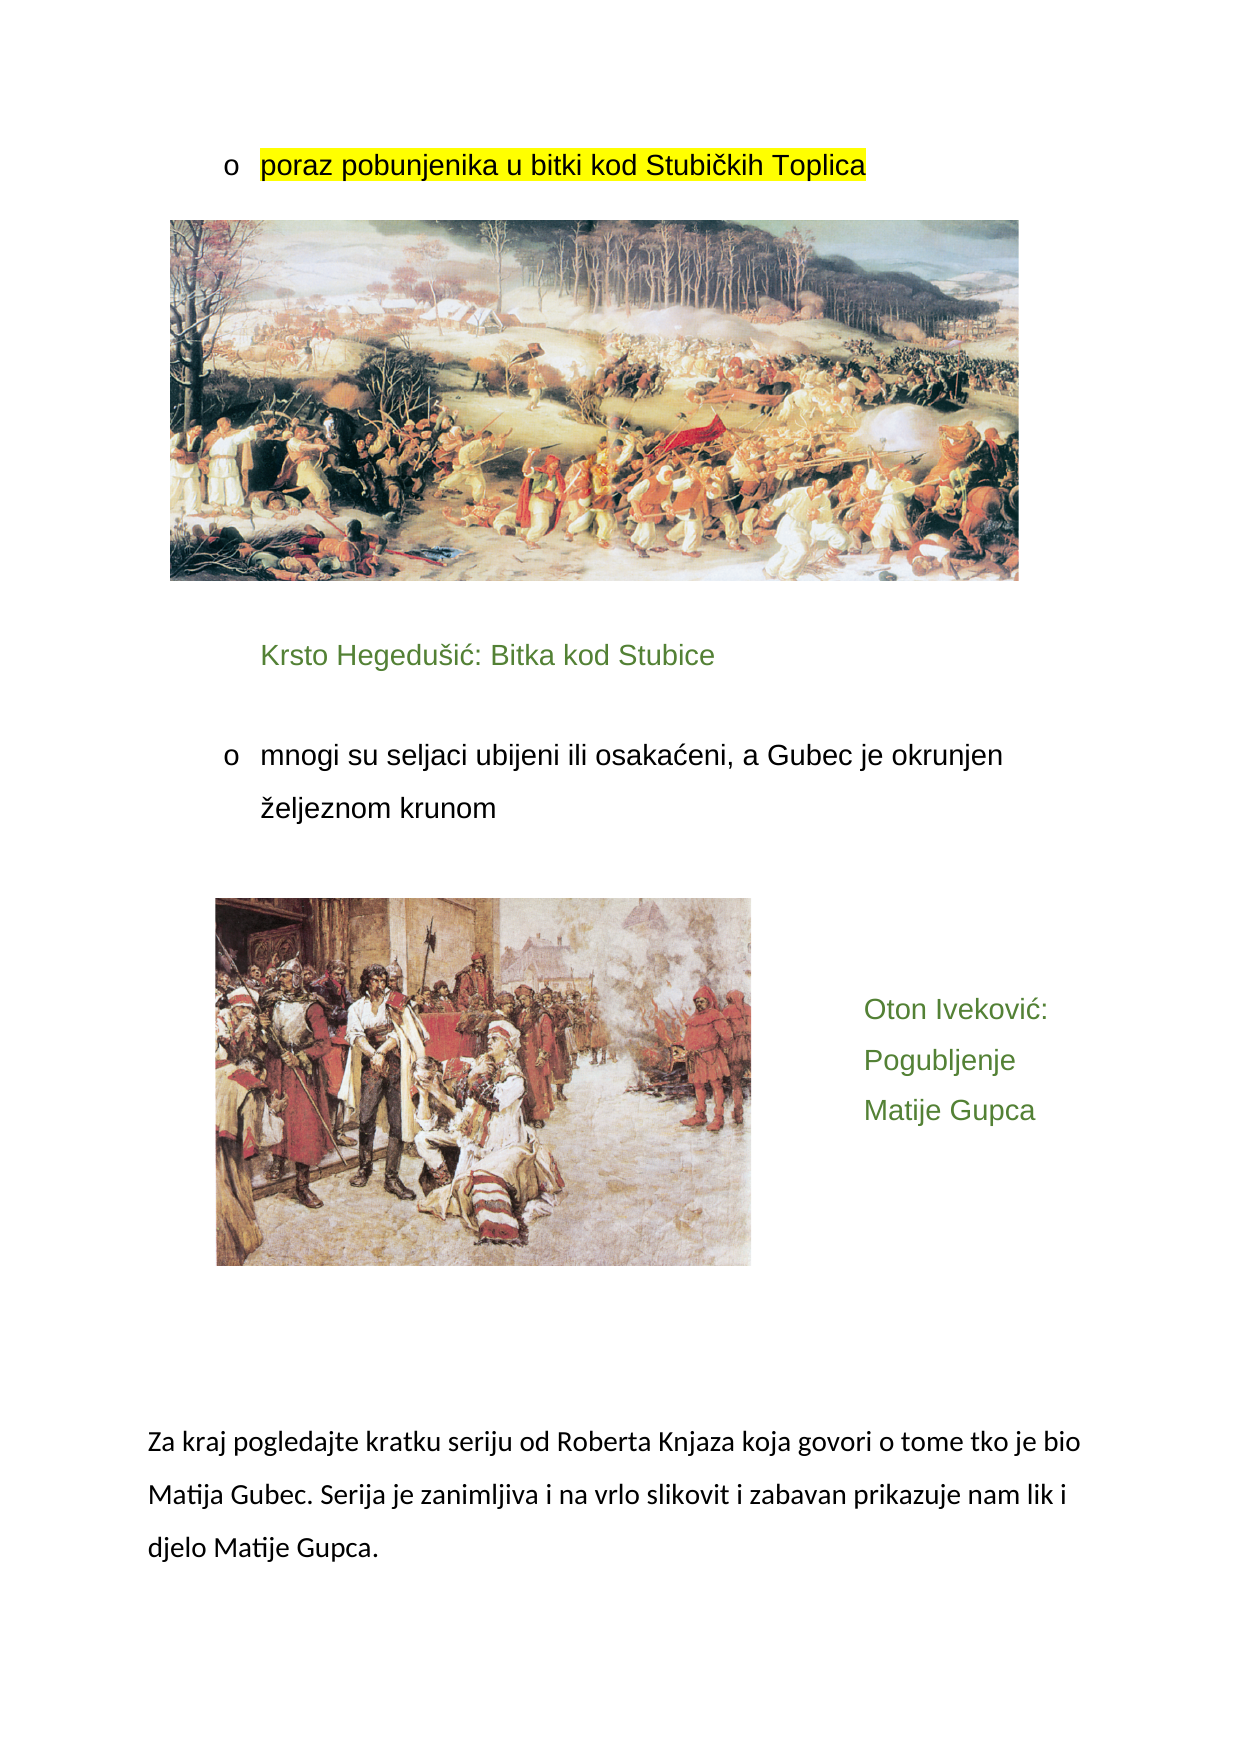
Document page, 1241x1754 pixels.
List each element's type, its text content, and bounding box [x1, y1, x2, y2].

text Krsto Hegedušić: Bitka kod Stubice [260, 638, 1093, 671]
text Oton Iveković: Pogubljenje Matije Gupca [752, 992, 1093, 1127]
text Za kraj pogledajte kratku seriju od Roberta Knjaza koja govori o tome tko je bio Matija Gubec. Serija je zanimljiva i na vrlo slikovit i zabavan prikazuje nam lik i djelo Matije Gupca. [148, 1423, 1093, 1565]
list poraz pobunjenika u bitki kod Stubičkih Toplica [223, 148, 1093, 184]
list mnogi su seljaci ubijeni ili osakaćeni, a Gubec je okrunjen željeznom krunom [223, 738, 1093, 825]
